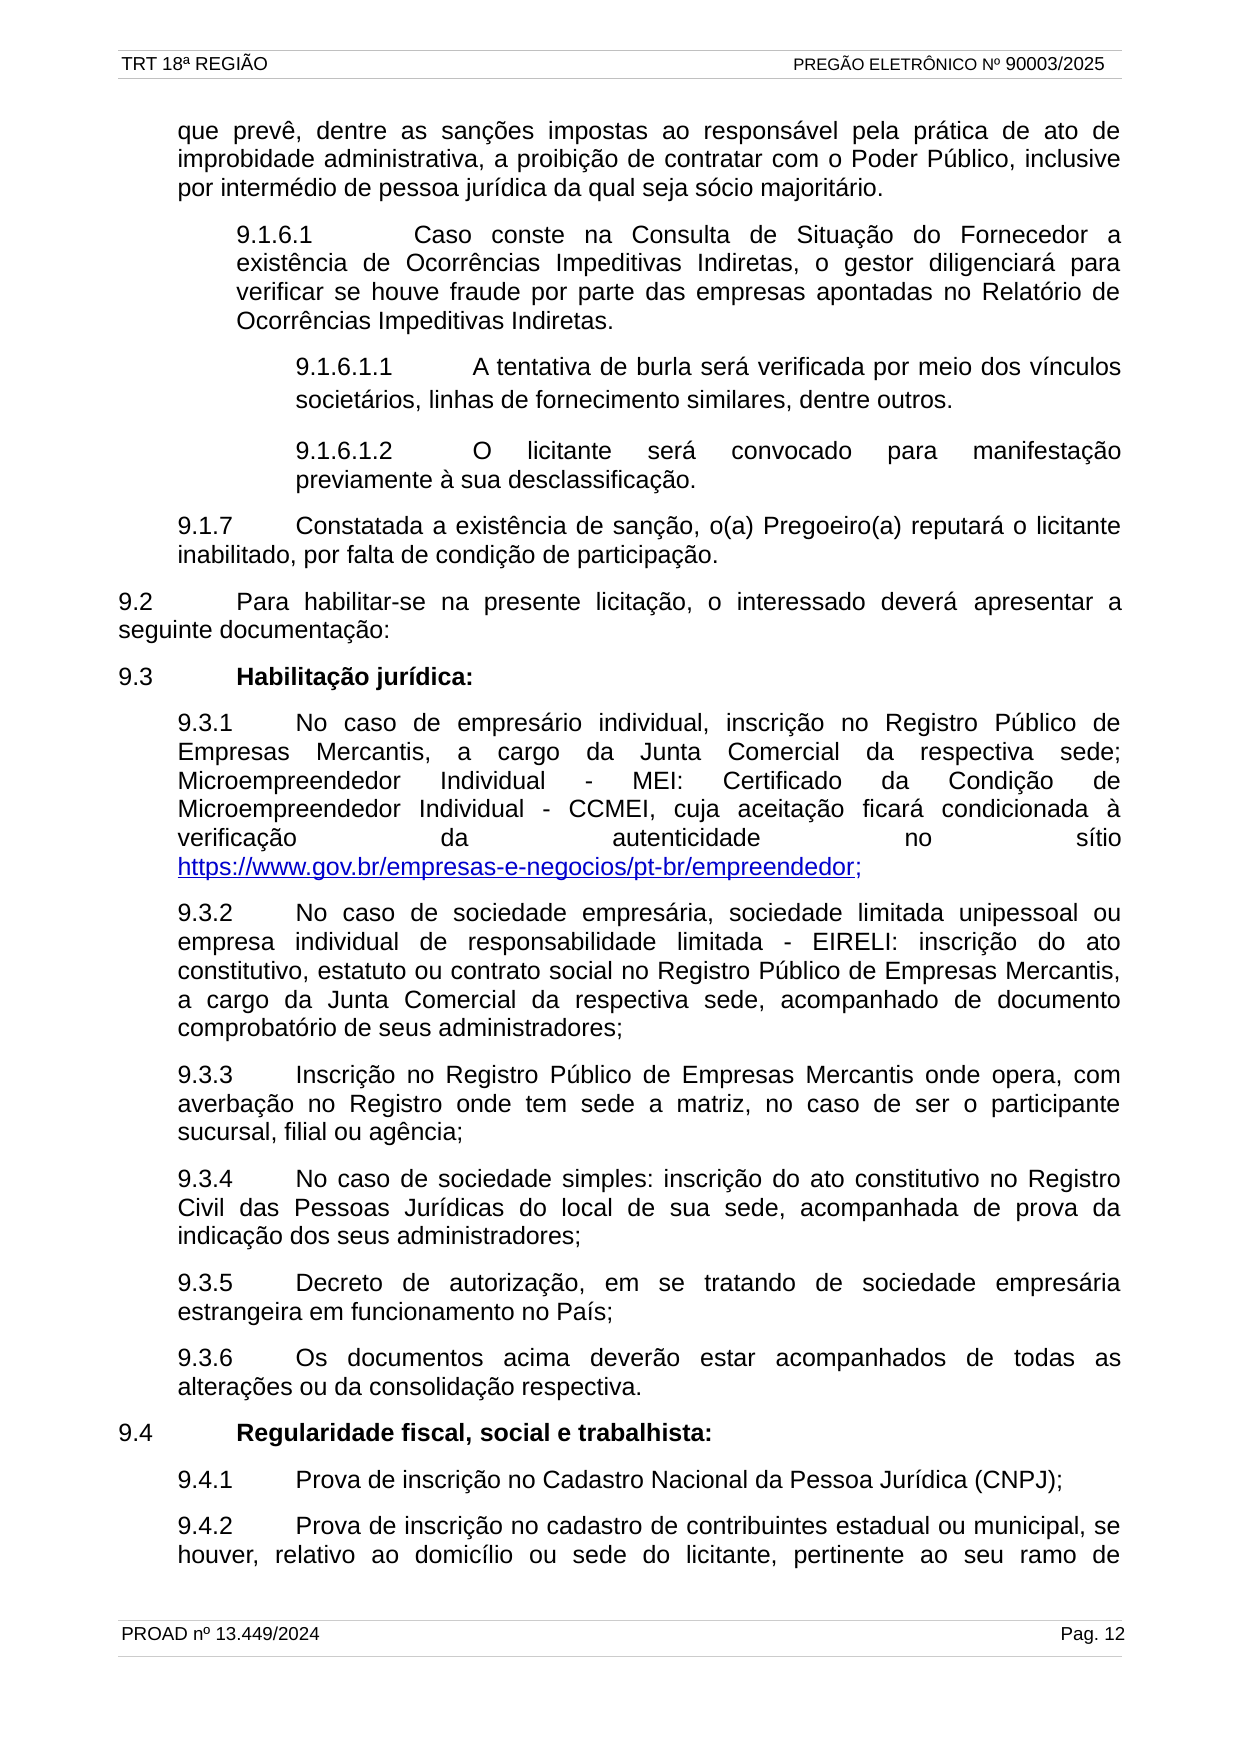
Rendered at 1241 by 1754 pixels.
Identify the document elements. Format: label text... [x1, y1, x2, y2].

text 9.3.1 No caso de empresário individual, inscrição no Registro Público de Empresas Mercantis, a cargo da Junta Comercial da respectiva sede; Microempreendedor Individual - MEI: Certificado da Condição de Microempreendedor Individual - CCMEI, cuja aceitação ficará condicionada à verificação da autenticidade no sítio https://www.gov.br/empresas-e-negocios/pt-br/empreendedor; [177, 708, 1122, 881]
text 9.3.6 Os documentos acima deverão estar acompanhados de todas as alterações ou da consolidação respectiva. [177, 1343, 1122, 1400]
text 9.4.1 Prova de inscrição no Cadastro Nacional da Pessoa Jurídica (CNPJ); [177, 1464, 1122, 1493]
text 9.3.2 No caso de sociedade empresária, sociedade limitada unipessoal ou empresa individual de responsabilidade limitada - EIRELI: inscrição do ato constitutivo, estatuto ou contrato social no Registro Público de Empresas Mercantis, a cargo da Junta Comercial da respectiva sede, acompanhado de documento comprobatório de seus administradores; [177, 898, 1122, 1042]
text 9.1.6.1.2 O licitante será convocado para manifestação previamente à sua desclassificação. [295, 436, 1122, 493]
text 9.1.7 Constatada a existência de sanção, o(a) Pregoeiro(a) reputará o licitante inabilitado, por falta de condição de participação. [177, 511, 1122, 569]
text 9.4.2 Prova de inscrição no cadastro de contribuintes estadual ou municipal, se houver, relativo ao domicílio ou sede do licitante, pertinente ao seu ramo de [177, 1511, 1122, 1568]
text 9.4 Regularidade fiscal, social e trabalhista: [118, 1418, 1122, 1447]
text 9.3.3 Inscrição no Registro Público de Empresas Mercantis onde opera, com averbação no Registro onde tem sede a matriz, no caso de ser o participante sucursal, filial ou agência; [177, 1060, 1122, 1146]
list 9.1.6.1.1 A tentativa de burla será verificada por meio dos vínculos societários, linhas de fornecimento similares, dentre outros. [295, 352, 1122, 414]
text 9.1.6.1 Caso conste na Consulta de Situação do Fornecedor a existência de Ocorrências Impeditivas Indiretas, o gestor diligenciará para verificar se houve fraude por parte das empresas apontadas no Relatório de Ocorrências Impeditivas Indiretas. [236, 219, 1122, 334]
text 9.2 Para habilitar-se na presente licitação, o interessado deverá apresentar a seguinte documentação: [118, 586, 1122, 644]
text 9.3.4 No caso de sociedade simples: inscrição do ato constitutivo no Registro Civil das Pessoas Jurídicas do local de sua sede, acompanhada de prova da indicação dos seus administradores; [177, 1164, 1122, 1250]
text 9.3.5 Decreto de autorização, em se tratando de sociedade empresária estrangeira em funcionamento no País; [177, 1268, 1122, 1325]
text que prevê, dentre as sanções impostas ao responsável pela prática de ato de improbidade administrativa, a proibição de contratar com o Poder Público, inclusive por intermédio de pessoa jurídica da qual seja sócio majoritário. [177, 116, 1122, 202]
text 9.3 Habilitação jurídica: [118, 662, 1122, 690]
